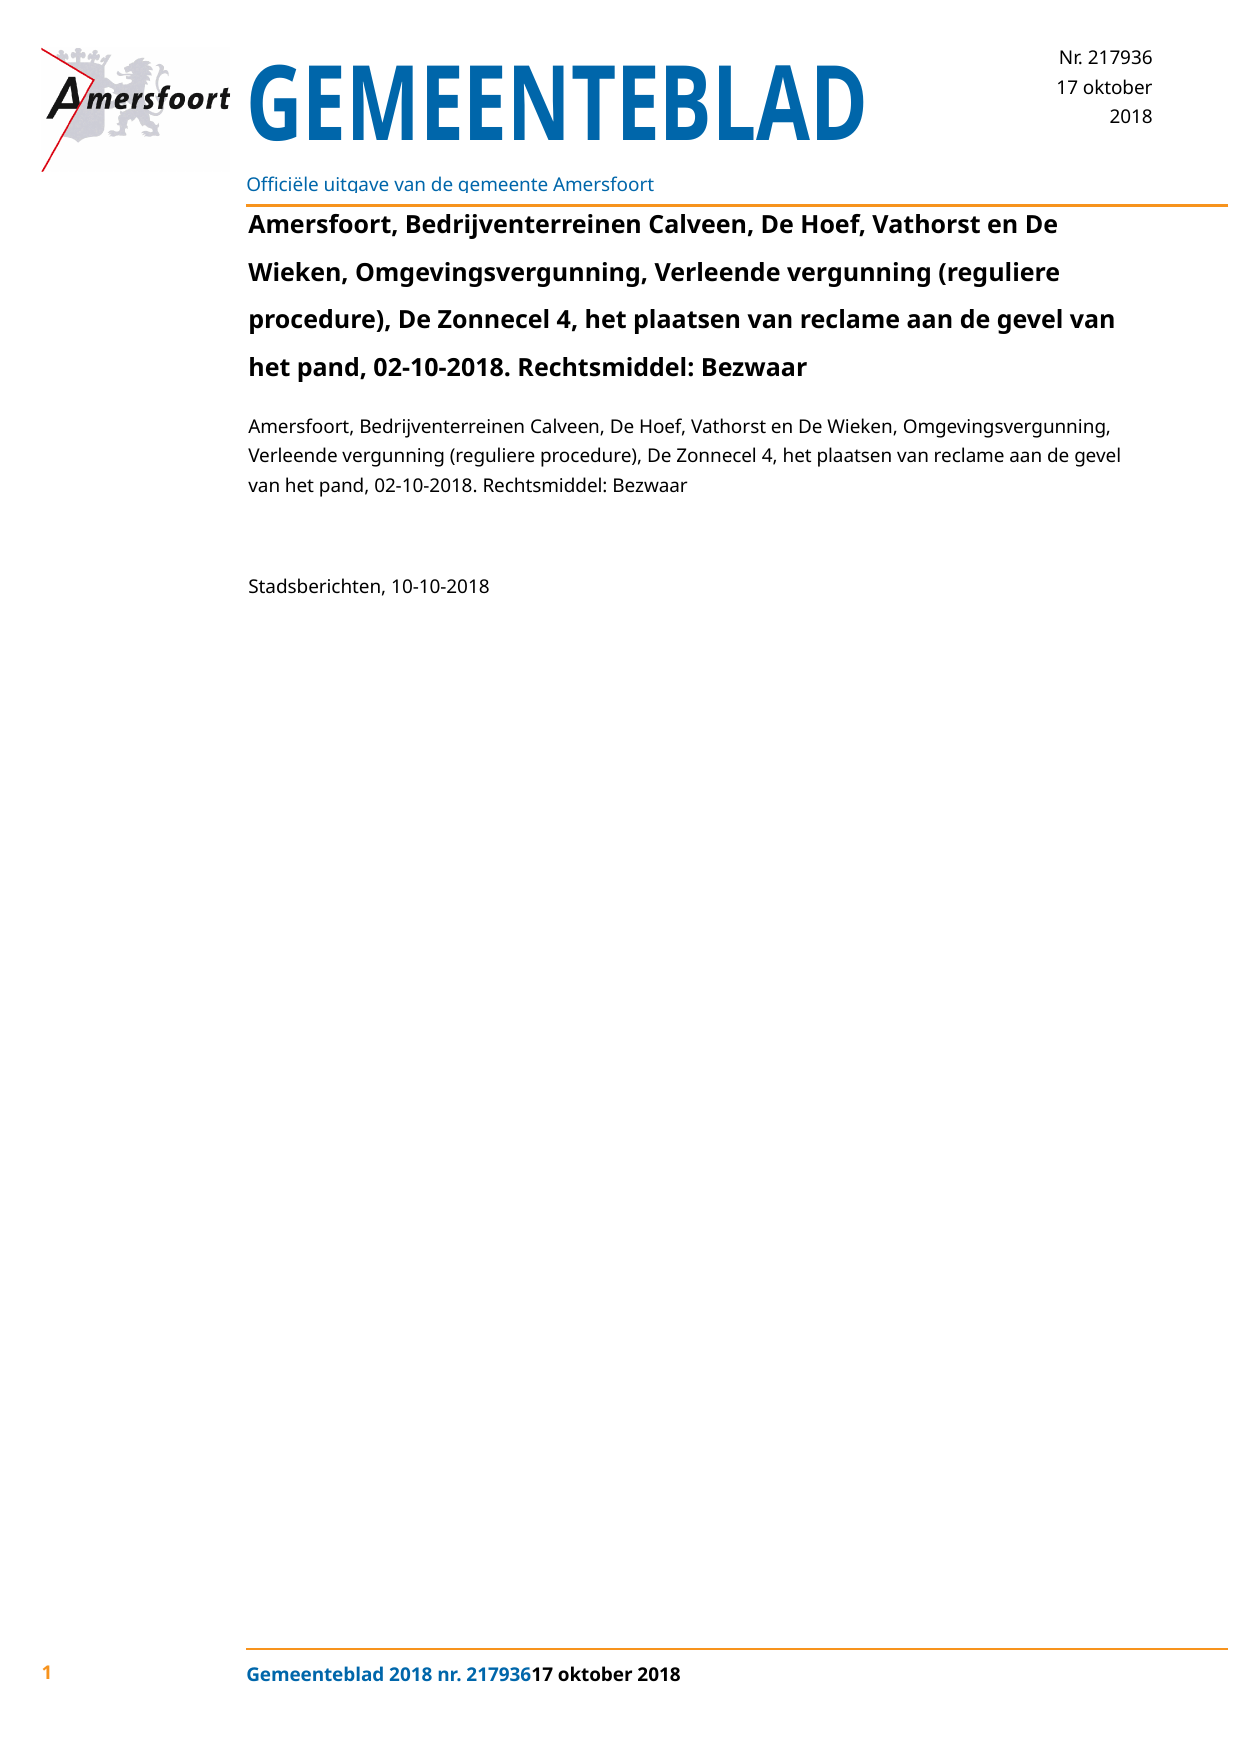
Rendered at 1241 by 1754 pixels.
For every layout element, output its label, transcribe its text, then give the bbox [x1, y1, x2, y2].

text Amersfoort, Bedrijventerreinen Calveen, De Hoef, Vathorst en De Wieken, Omgevingsvergunning, Verleende vergunning (reguliere procedure), De Zonnecel 4, het plaatsen van reclame aan de gevel van het pand, 02-10-2018. Rechtsmiddel: Bezwaar [248, 413, 1152, 498]
picture [41, 47, 231, 172]
text Amersfoort, Bedrijventerreinen Calveen, De Hoef, Vathorst en De Wieken, Omgevingsvergunning, Verleende vergunning (reguliere procedure), De Zonnecel 4, het plaatsen van reclame aan de gevel van het pand, 02-10-2018. Rechtsmiddel: Bezwaar [248, 207, 1152, 384]
text Stadsberichten, 10-10-2018 [248, 573, 1152, 599]
